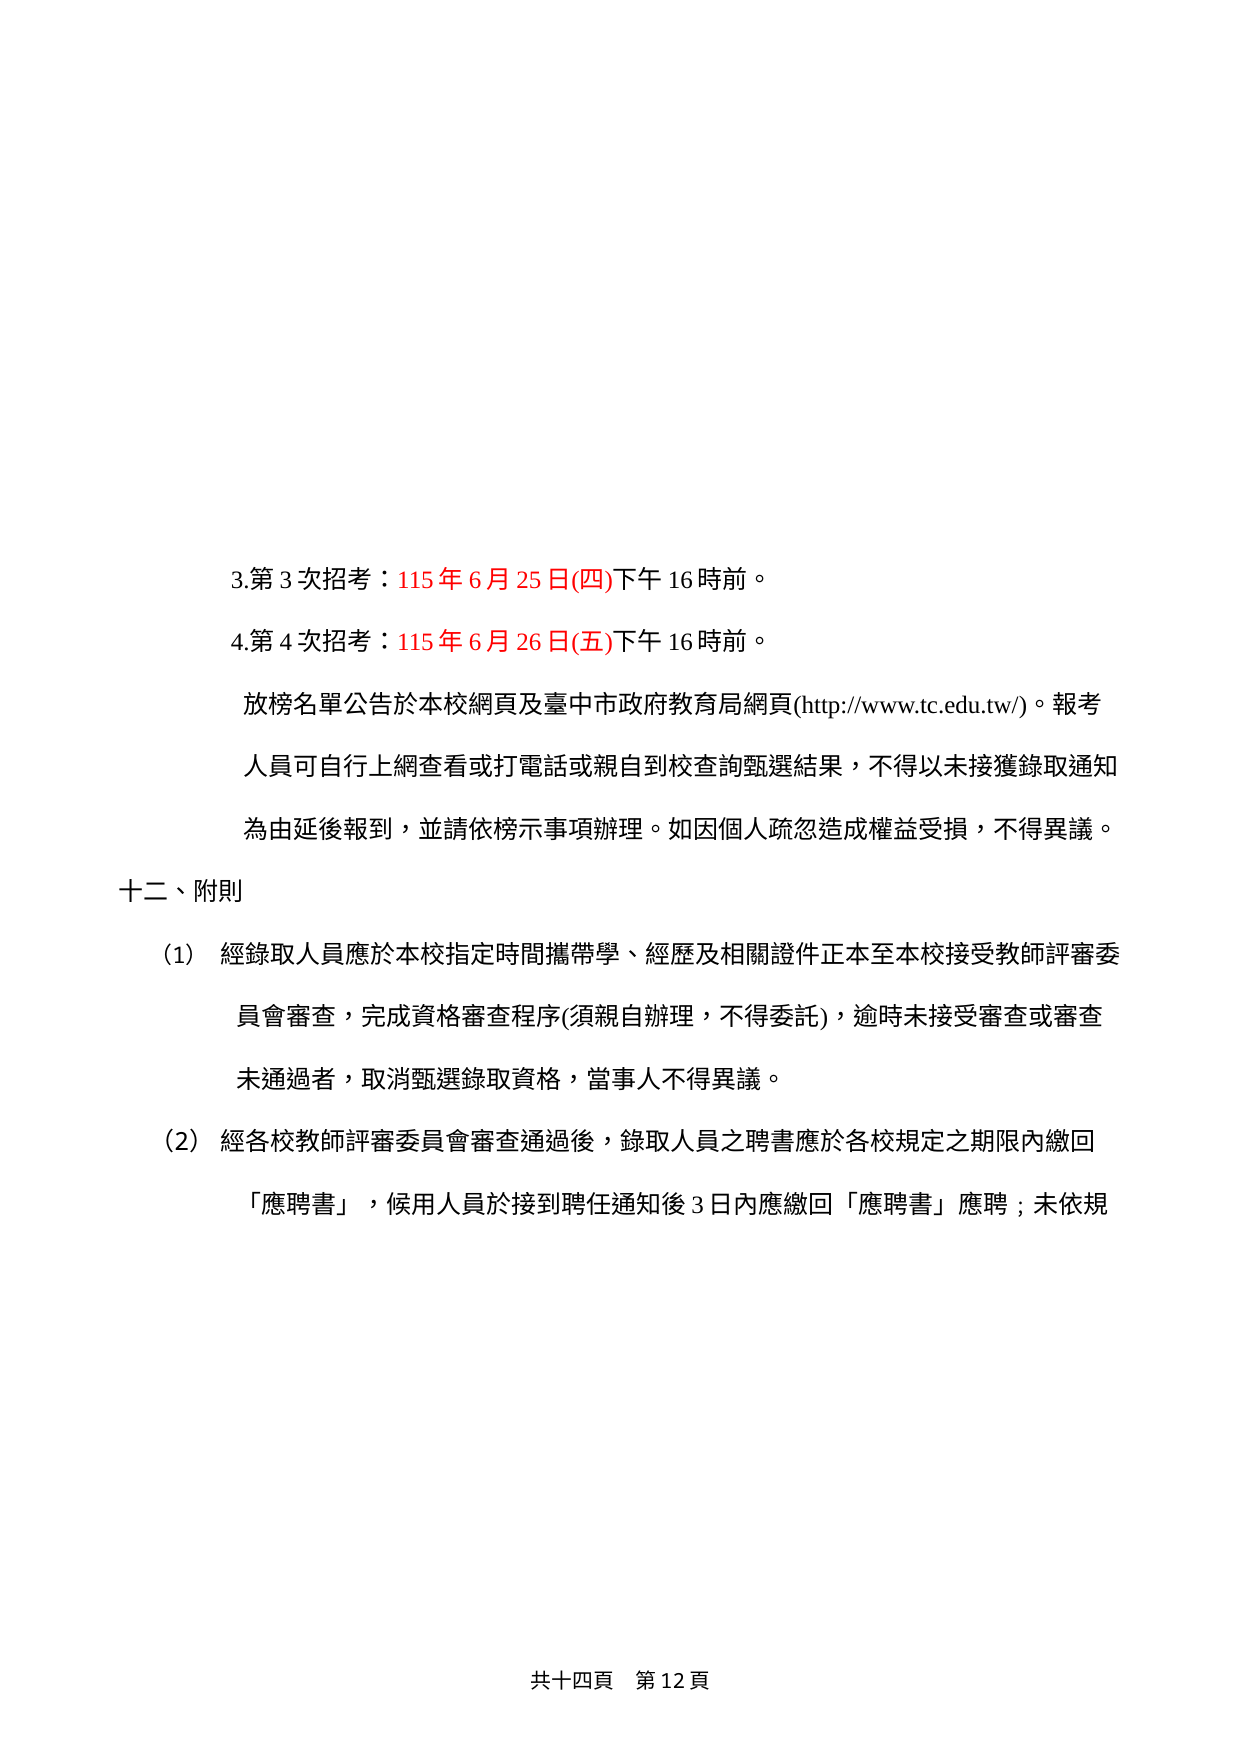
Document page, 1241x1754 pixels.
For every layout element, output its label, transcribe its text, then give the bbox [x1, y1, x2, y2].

text 4.第4次招考：115年6月26日(五)下午16時前。 [118, 598, 1122, 661]
list 經錄取人員應於本校指定時間攜帶學、經歷及相關證件正本至本校接受教師評審委員會審查，完成資格審查程序(須親自辦理，不得委託)，逾時未接受審查或審查未通過者，取消甄選錄取資格，當事人不得異議。 [149, 911, 1122, 1098]
text 3.第3次招考：115年6月25日(四)下午16時前。 [118, 536, 1122, 598]
text 十二、附則 [118, 848, 1122, 911]
list 經各校教師評審委員會審查通過後，錄取人員之聘書應於各校規定之期限內繳回「應聘書」，候用人員於接到聘任通知後3日內應繳回「應聘書」應聘﹔未依規 [149, 1098, 1122, 1223]
text 放榜名單公告於本校網頁及臺中市政府教育局網頁(http://www.tc.edu.tw/)。報考人員可自行上網查看或打電話或親自到校查詢甄選結果，不得以未接獲錄取通知為由延後報到，並請依榜示事項辦理。如因個人疏忽造成權益受損，不得異議。 [243, 661, 1122, 848]
